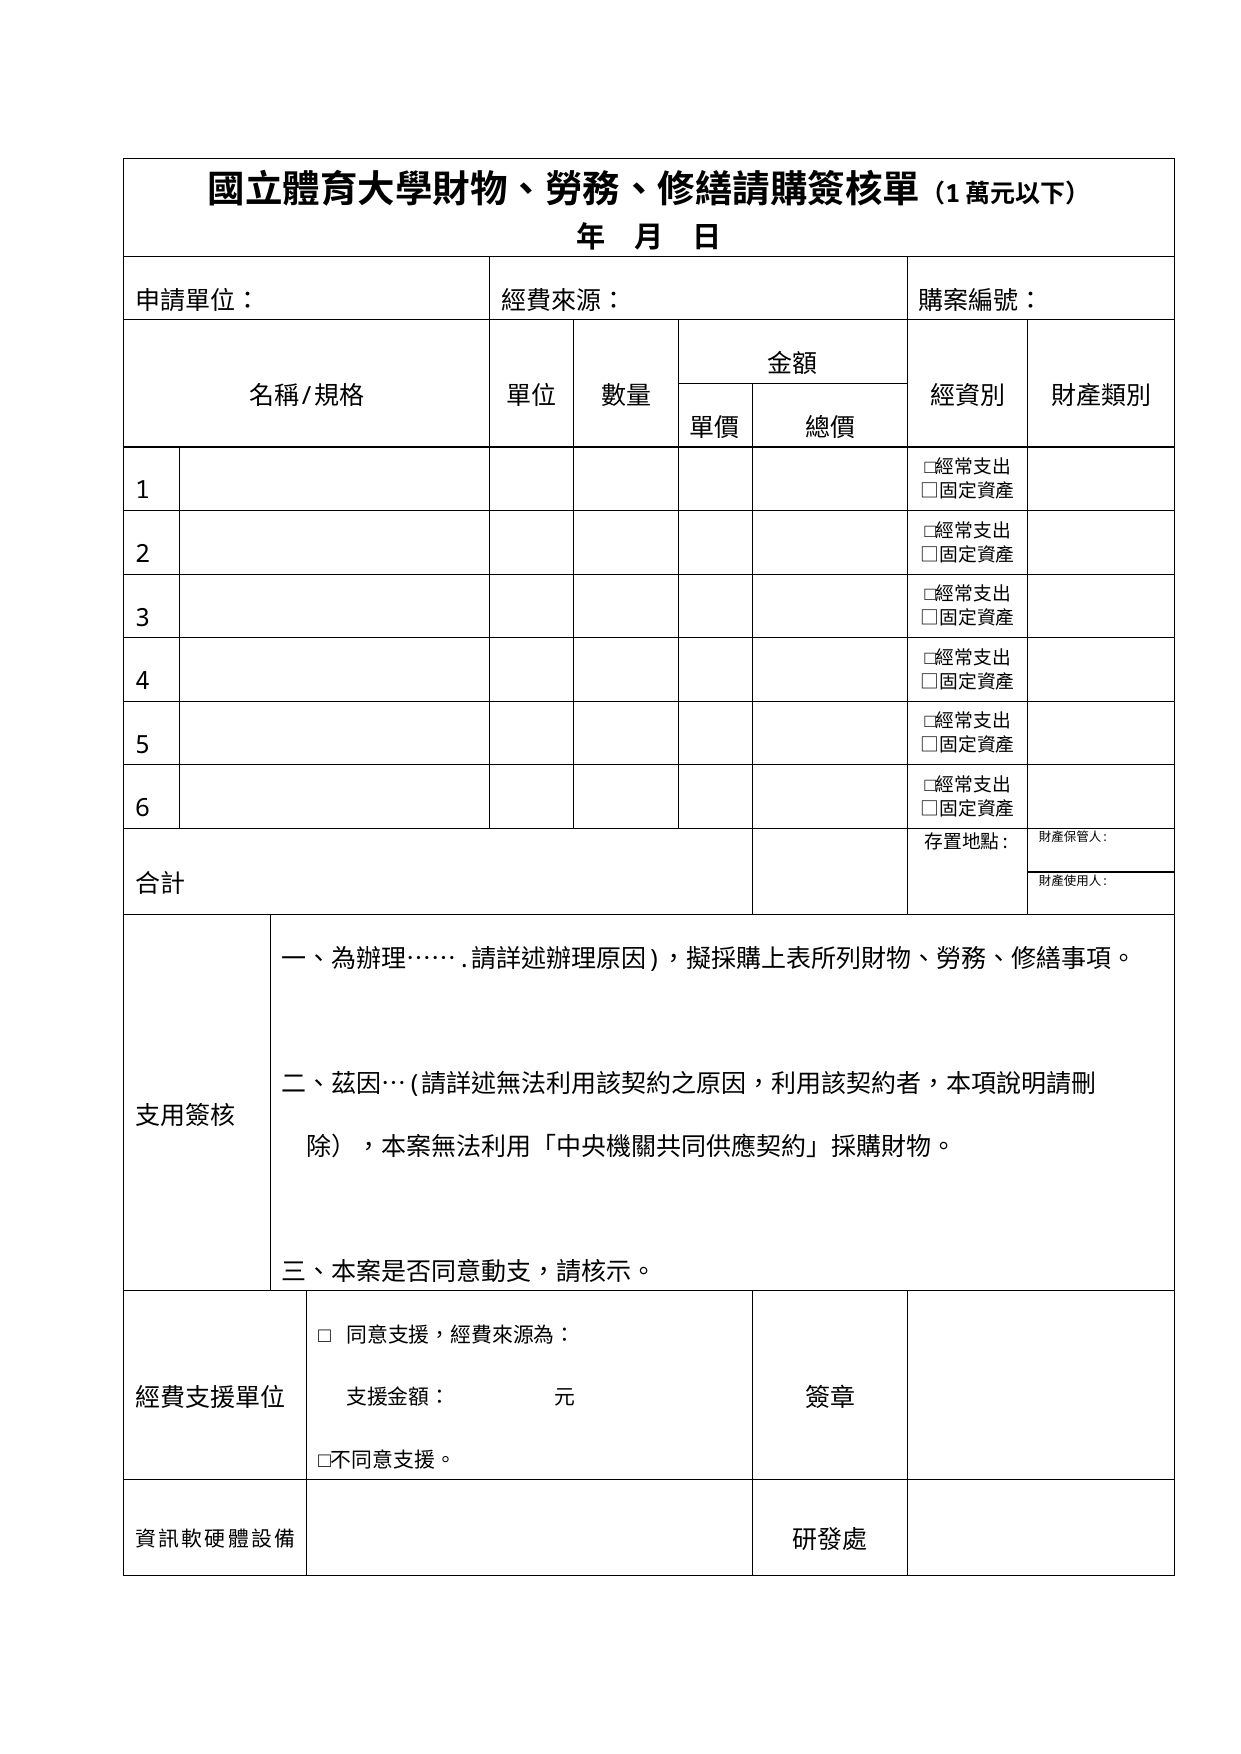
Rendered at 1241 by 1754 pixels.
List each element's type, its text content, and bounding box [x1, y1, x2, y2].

table_cell [180, 702, 489, 764]
table_cell [574, 511, 678, 573]
table_cell [1028, 765, 1174, 828]
table_cell 總價 [753, 384, 907, 446]
table_cell [753, 511, 907, 573]
table_cell 資訊軟硬體設備 [124, 1480, 306, 1575]
table_cell 單位 [490, 320, 573, 446]
table_cell [679, 765, 752, 828]
table_cell □經常支出□固定資產 [908, 511, 1027, 573]
table_cell 財產保管人: [1028, 829, 1174, 871]
table_cell [180, 511, 489, 573]
table_cell [490, 511, 573, 573]
table_cell [1028, 638, 1174, 701]
table_cell [490, 638, 573, 701]
table_cell [180, 638, 489, 701]
table_cell 5 [124, 702, 179, 764]
table_cell 經資別 [908, 320, 1027, 446]
table_cell [490, 702, 573, 764]
table_cell □經常支出□固定資產 [908, 575, 1027, 637]
table_cell 同意支援，經費來源為： 支援金額： 元 □不同意支援。 [307, 1291, 752, 1479]
table_cell 合計 [124, 829, 752, 914]
table_cell 6 [124, 765, 179, 828]
table_cell [307, 1480, 752, 1575]
table_cell [574, 575, 678, 637]
table_cell [679, 448, 752, 510]
table_cell 申請單位： [124, 257, 489, 319]
table_cell [1028, 702, 1174, 764]
table_cell [753, 575, 907, 637]
table_cell [753, 638, 907, 701]
table_cell 2 [124, 511, 179, 573]
table_cell □經常支出□固定資產 [908, 638, 1027, 701]
table_cell 財產使用人: [1028, 873, 1174, 914]
table_cell [574, 702, 678, 764]
table_cell □經常支出□固定資產 [908, 448, 1027, 510]
table_cell [753, 829, 907, 914]
table_cell 名稱/規格 [124, 320, 489, 446]
table_cell [490, 448, 573, 510]
table_cell 單價 [679, 384, 752, 446]
table_cell [679, 638, 752, 701]
table_cell [180, 448, 489, 510]
table_cell [1028, 448, 1174, 510]
table_cell 經費支援單位 [124, 1291, 306, 1479]
table_cell [753, 765, 907, 828]
table_cell 存置地點: [908, 829, 1027, 914]
table_cell 簽章 [753, 1291, 907, 1479]
table_cell [180, 765, 489, 828]
table_cell 一、為辦理…….請詳述辦理原因)，擬採購上表所列財物、勞務、修繕事項。 二、茲因…(請詳述無法利用該契約之原因，利用該契約者，本項說明請刪除），本案無法利用「中央機關共同供應契約」採購財物。 三、本案是否同意動支，請核示。 [271, 915, 1174, 1290]
table_cell [1028, 511, 1174, 573]
table_cell 數量 [574, 320, 678, 446]
table_cell [679, 702, 752, 764]
table_cell 1 [124, 448, 179, 510]
table_cell 金額 [679, 320, 907, 383]
table_cell [753, 702, 907, 764]
table_header 國立體育大學財物、勞務、修繕請購簽核單（1萬元以下） 年 月 日 [124, 159, 1174, 256]
table_cell [180, 575, 489, 637]
table_cell [908, 1291, 1174, 1479]
table_cell 研發處 [753, 1480, 907, 1575]
table_cell [574, 765, 678, 828]
table_cell □經常支出□固定資產 [908, 702, 1027, 764]
table_cell □經常支出□固定資產 [908, 765, 1027, 828]
table_cell 購案編號： [908, 257, 1174, 319]
table_cell [753, 448, 907, 510]
table_cell [908, 1480, 1174, 1575]
table_cell [490, 765, 573, 828]
table_cell [1028, 575, 1174, 637]
table_cell [574, 448, 678, 510]
table_cell 支用簽核 [124, 915, 270, 1290]
table_cell [490, 575, 573, 637]
table_cell 4 [124, 638, 179, 701]
table_cell [679, 575, 752, 637]
table_cell 3 [124, 575, 179, 637]
table_cell 財產類別 [1028, 320, 1174, 446]
table_cell [679, 511, 752, 573]
table_cell 經費來源： [490, 257, 907, 319]
table_cell [574, 638, 678, 701]
